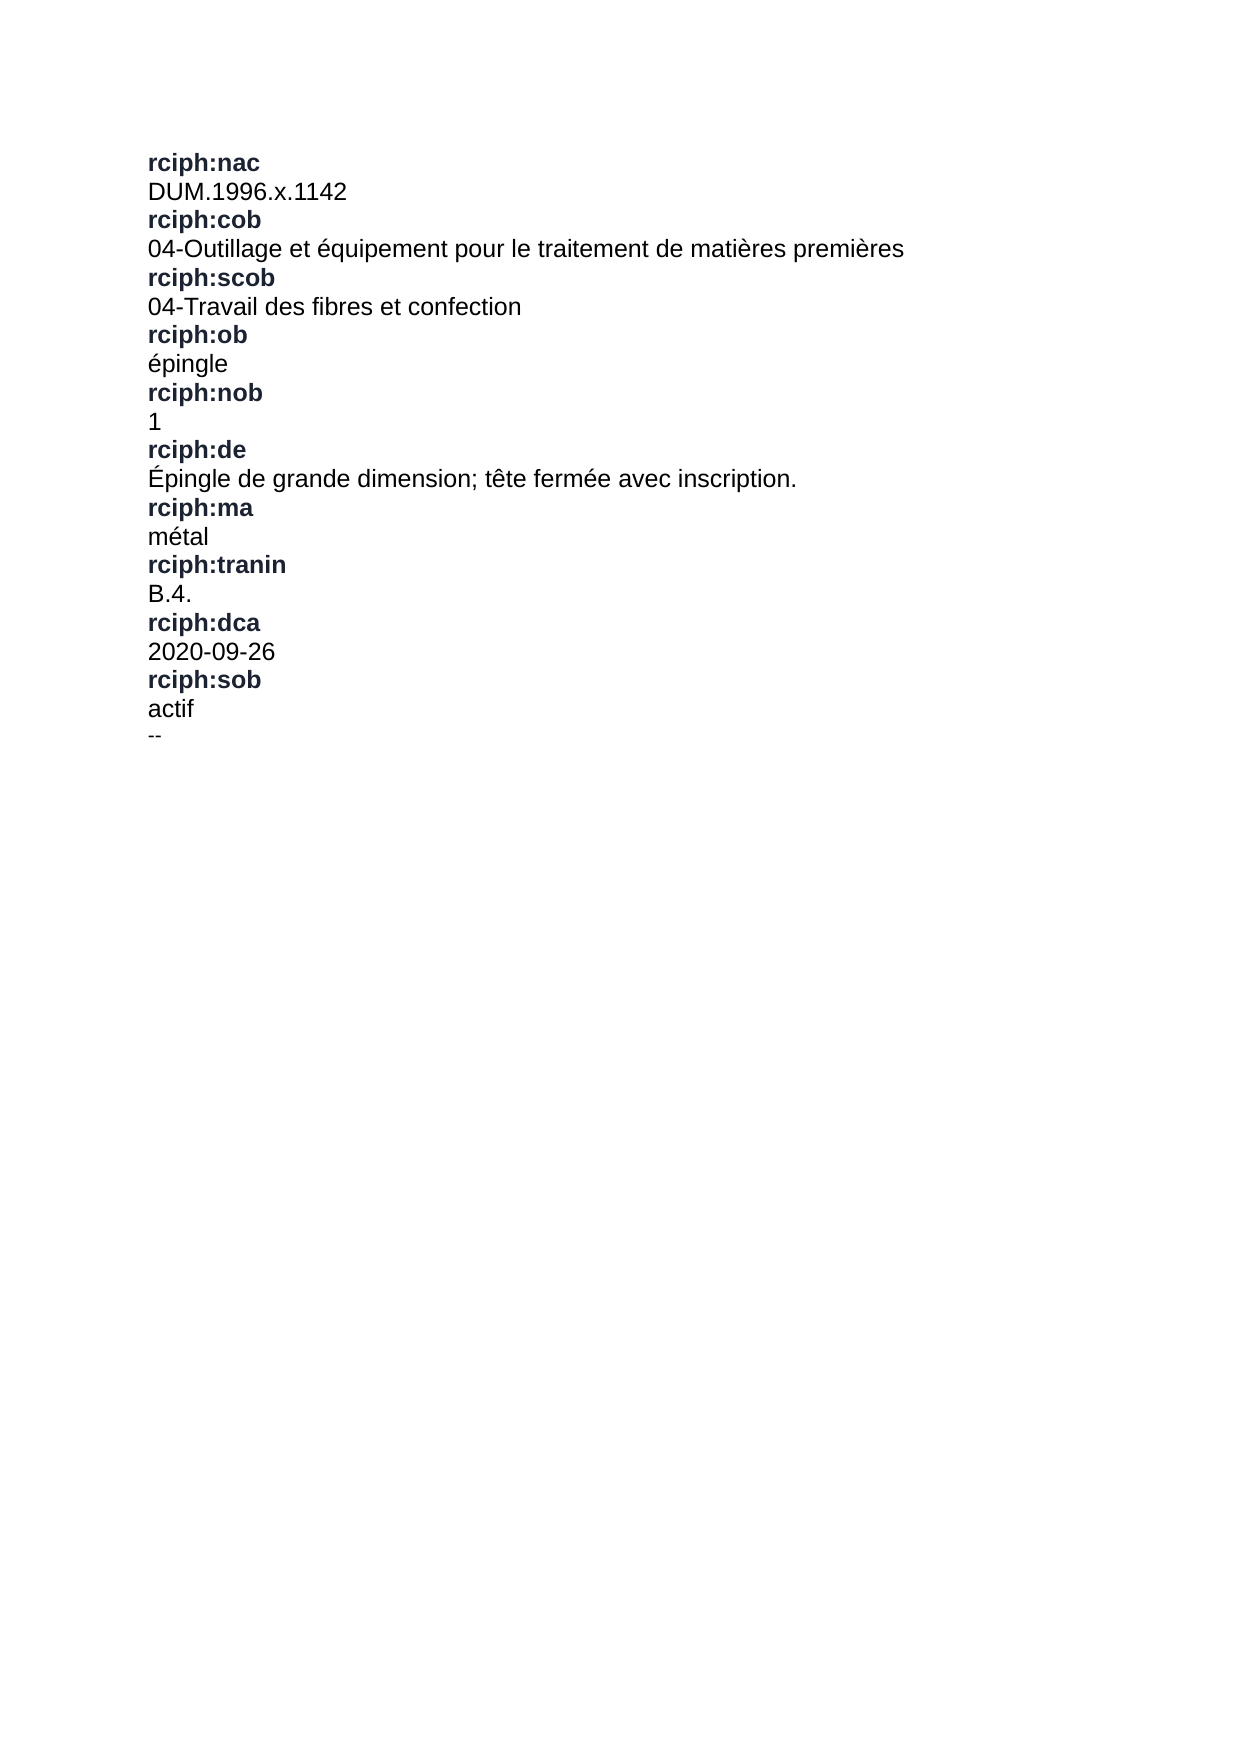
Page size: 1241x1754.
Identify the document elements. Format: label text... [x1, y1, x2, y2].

text rciph:tranin [148, 550, 1092, 579]
text 2020-09-26 [148, 636, 1092, 665]
text -- [148, 723, 1092, 747]
text DUM.1996.x.1142 [148, 176, 1092, 205]
text B.4. [148, 579, 1092, 608]
text actif [148, 694, 1092, 723]
text rciph:dca [148, 608, 1092, 636]
text épingle [148, 349, 1092, 378]
text rciph:scob [148, 263, 1092, 291]
text 04-Travail des fibres et confection [148, 291, 1092, 320]
text 1 [148, 406, 1092, 435]
text rciph:nac [148, 148, 1092, 176]
text rciph:nob [148, 378, 1092, 406]
text 04-Outillage et équipement pour le traitement de matières premières [148, 234, 1092, 263]
text rciph:sob [148, 665, 1092, 694]
text rciph:cob [148, 205, 1092, 234]
text rciph:ob [148, 320, 1092, 349]
text rciph:de [148, 435, 1092, 464]
text métal [148, 521, 1092, 550]
text Épingle de grande dimension; tête fermée avec inscription. [148, 464, 1092, 493]
text rciph:ma [148, 493, 1092, 521]
